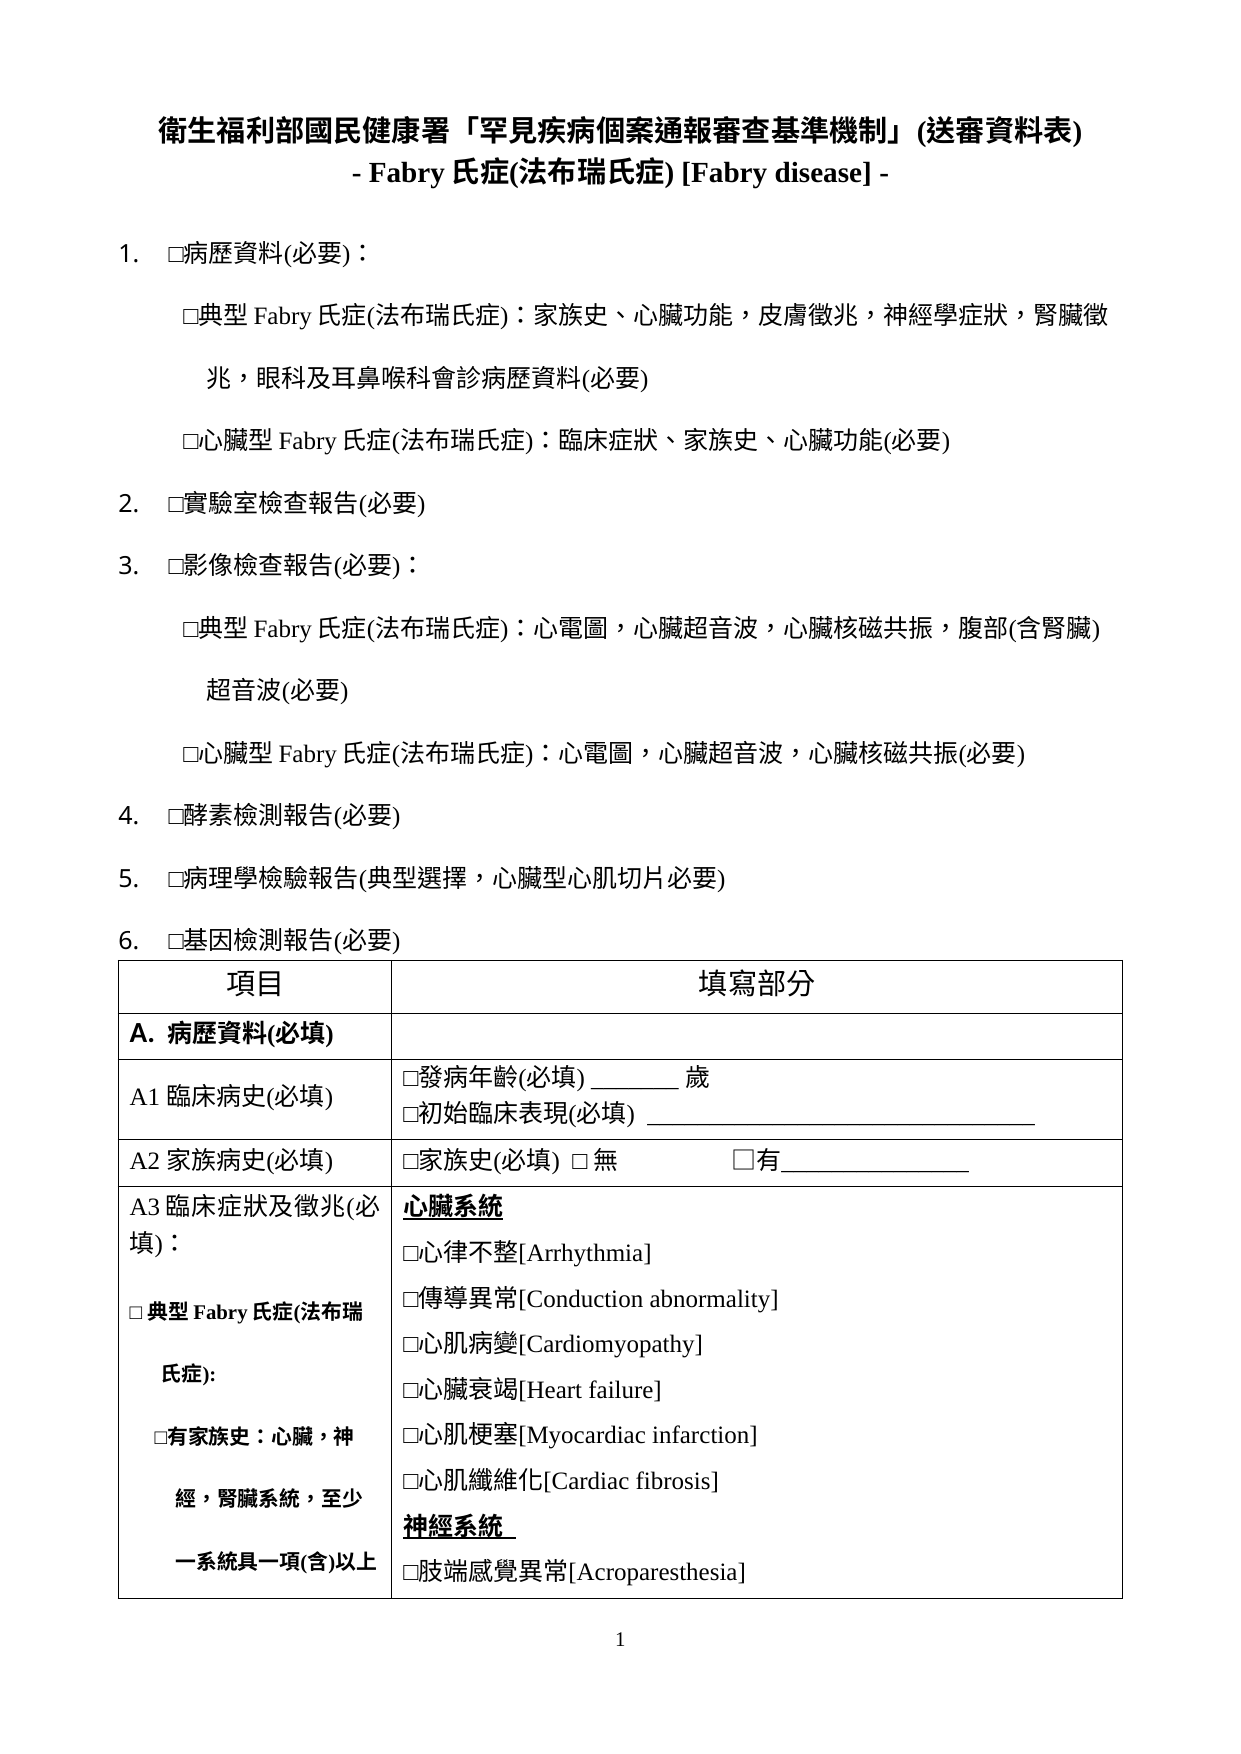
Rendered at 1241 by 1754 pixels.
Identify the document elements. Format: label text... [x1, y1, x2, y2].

list □病歷資料(必要)： [118, 210, 1122, 272]
table_header 項目 [119, 961, 391, 1012]
text 衛生福利部國民健康署「罕見疾病個案通報審查基準機制」(送審資料表) - Fabry氏症(法布瑞氏症) [Fabry disease] - [118, 108, 1122, 191]
list □病理學檢驗報告(典型選擇，心臟型心肌切片必要) [118, 835, 1122, 897]
table_cell 心臟系統 □心律不整[Arrhythmia] □傳導異常[Conduction abnormality] □心肌病變[Cardiomyopathy] □心臟衰竭[Heart failure] □心肌梗塞[Myocardiac infarction] □心肌纖維化[Cardiac fibrosis] 神經系統 □肢端感覺異常[Acroparesthesia] [392, 1187, 1122, 1597]
text □心臟型Fabry氏症(法布瑞氏症)：心電圖，心臟超音波，心臟核磁共振(必要) [183, 710, 1122, 772]
table_cell □家族史(必填) □ 無 □有_______________ [392, 1140, 1122, 1186]
list □酵素檢測報告(必要) [118, 772, 1122, 835]
table_cell A1 臨床病史(必填) [119, 1060, 391, 1139]
text □典型Fabry氏症(法布瑞氏症)：家族史、心臟功能，皮膚徵兆，神經學症狀，腎臟徵兆，眼科及耳鼻喉科會診病歷資料(必要) [183, 272, 1122, 397]
table_cell A2 家族病史(必填) [119, 1140, 391, 1186]
list □影像檢查報告(必要)： [118, 522, 1122, 585]
table_header 填寫部分 [392, 961, 1122, 1012]
list □實驗室檢查報告(必要) [118, 460, 1122, 522]
table_cell [392, 1014, 1122, 1059]
table_cell □發病年齡(必填) _______ 歲 □初始臨床表現(必填) _______________________________ [392, 1060, 1122, 1139]
table_cell 病歷資料(必填) [119, 1014, 391, 1059]
text □心臟型Fabry氏症(法布瑞氏症)：臨床症狀、家族史、心臟功能(必要) [183, 397, 1122, 460]
table_cell A3臨床症狀及徵兆(必填)： □ 典型Fabry氏症(法布瑞氏症): □有家族史：心臟，神經，腎臟系統，至少一系統具一項(含)以上 [119, 1187, 391, 1597]
text □典型Fabry氏症(法布瑞氏症)：心電圖，心臟超音波，心臟核磁共振，腹部(含腎臟)超音波(必要) [183, 585, 1122, 710]
list □基因檢測報告(必要) [118, 897, 1122, 960]
